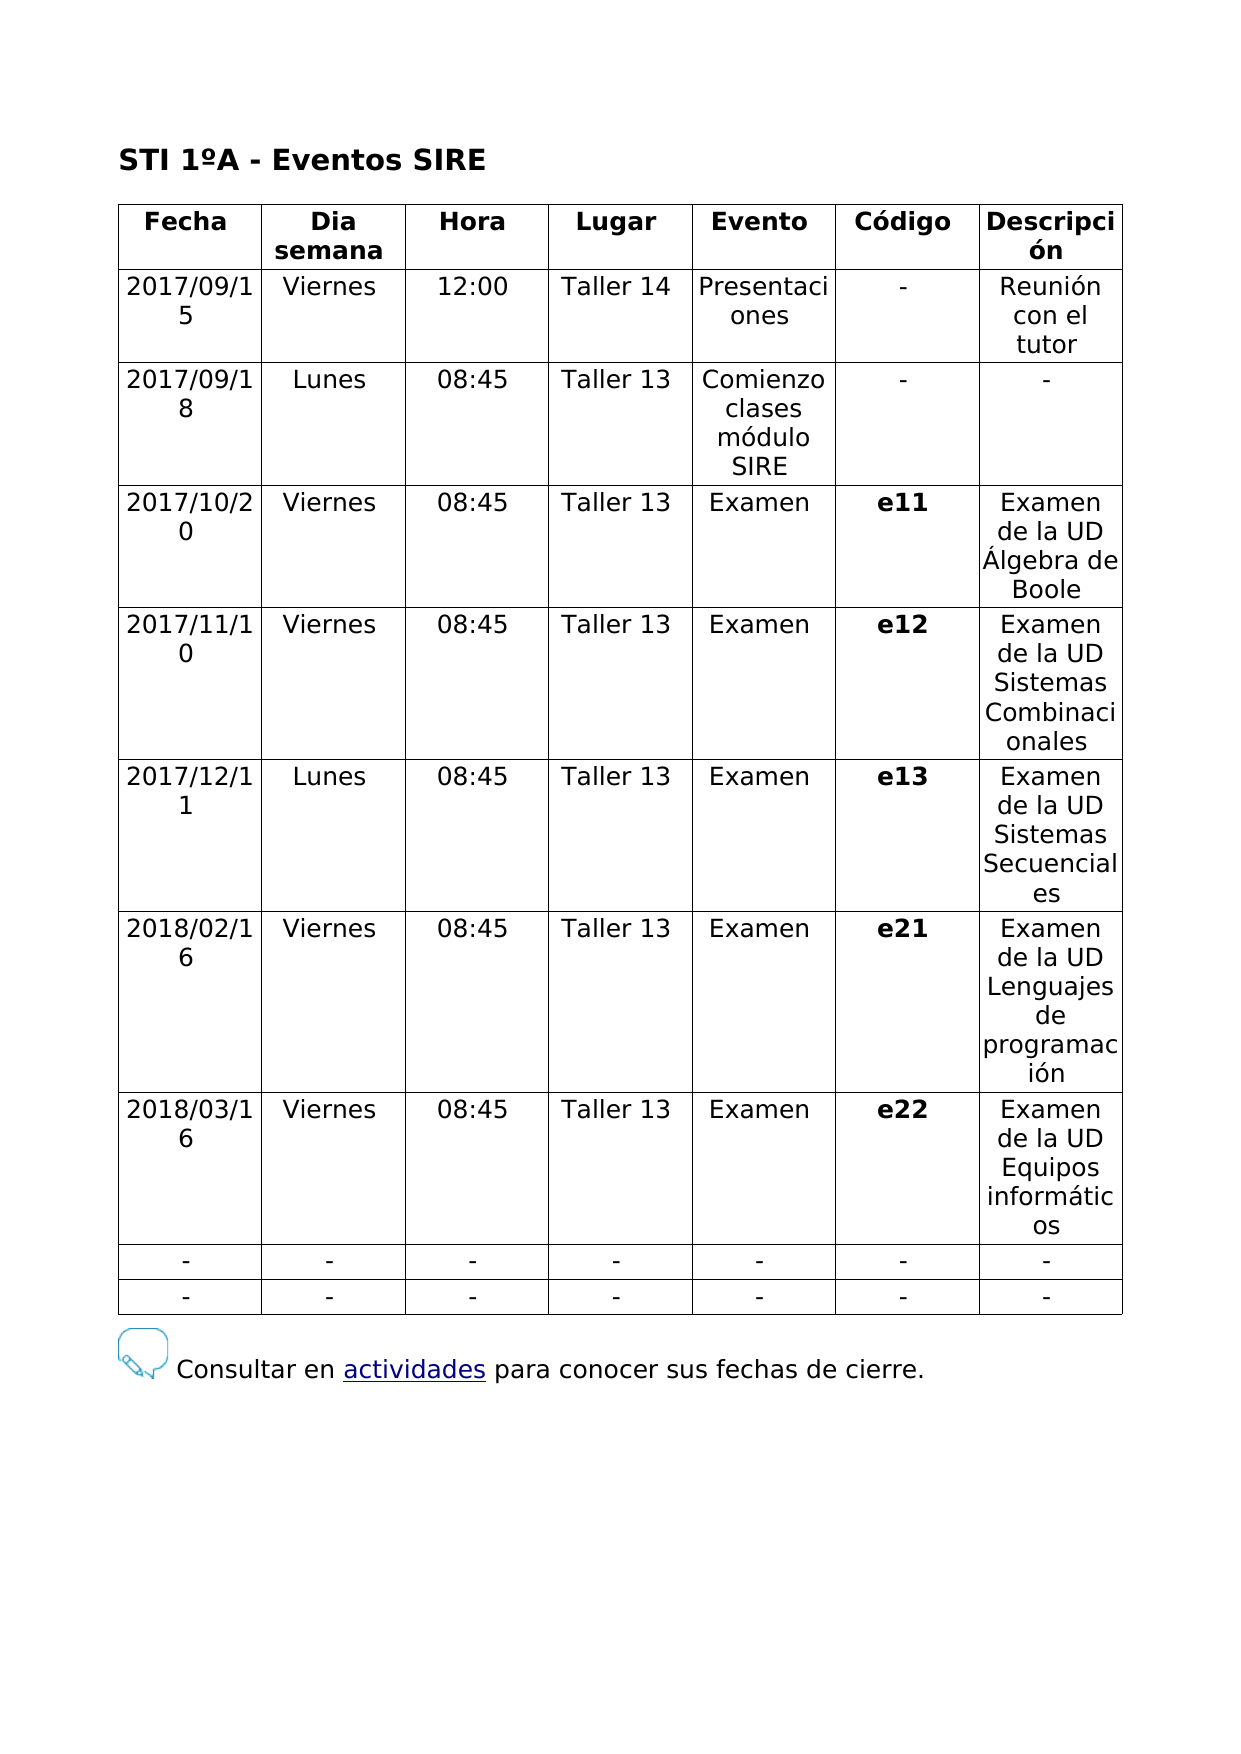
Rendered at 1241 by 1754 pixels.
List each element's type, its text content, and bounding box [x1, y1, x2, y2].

table_cell Comienzo clases módulo SIRE [693, 363, 835, 485]
table_cell 08:45 [406, 486, 548, 607]
table_cell Viernes [262, 1093, 405, 1243]
table_cell Viernes [262, 270, 405, 362]
table_cell - [693, 1280, 835, 1314]
table_cell Examen de la UD Equipos informáticos [980, 1093, 1122, 1243]
table_header Fecha [119, 205, 261, 269]
table_cell e21 [836, 912, 979, 1092]
table_header Dia semana [262, 205, 405, 269]
table_cell e11 [836, 486, 979, 607]
table_cell Viernes [262, 486, 405, 607]
table_cell e12 [836, 608, 979, 759]
picture [118, 1328, 169, 1379]
table_cell 2018/03/16 [119, 1093, 261, 1243]
table_cell Taller 13 [549, 486, 692, 607]
table_cell - [549, 1245, 692, 1279]
table_cell Taller 13 [549, 760, 692, 911]
subtitle STI 1ºA - Eventos SIRE [118, 143, 1122, 177]
table_header Descripción [980, 205, 1122, 269]
table_cell 12:00 [406, 270, 548, 362]
table_header Lugar [549, 205, 692, 269]
table_cell - [836, 1245, 979, 1279]
table_cell - [119, 1245, 261, 1279]
table_cell Examen de la UD Lenguajes de programación [980, 912, 1122, 1092]
table_cell Taller 13 [549, 912, 692, 1092]
table_cell Presentaciones [693, 270, 835, 362]
table_cell 08:45 [406, 363, 548, 485]
table_cell - [406, 1280, 548, 1314]
table_cell e22 [836, 1093, 979, 1243]
table_cell Lunes [262, 760, 405, 911]
table_cell - [980, 363, 1122, 485]
table_cell Viernes [262, 912, 405, 1092]
table_cell 2017/09/18 [119, 363, 261, 485]
table_cell - [693, 1245, 835, 1279]
table_cell 2017/09/15 [119, 270, 261, 362]
text Consultar en actividades para conocer sus fechas de cierre. [118, 1329, 1122, 1384]
table_cell 2018/02/16 [119, 912, 261, 1092]
table_cell 08:45 [406, 608, 548, 759]
table_cell Viernes [262, 608, 405, 759]
table_cell - [262, 1280, 405, 1314]
table_cell Examen [693, 608, 835, 759]
table_header Evento [693, 205, 835, 269]
table_header Código [836, 205, 979, 269]
table_cell - [836, 270, 979, 362]
table_cell 2017/11/10 [119, 608, 261, 759]
table_cell - [406, 1245, 548, 1279]
table_cell 08:45 [406, 760, 548, 911]
table_cell Lunes [262, 363, 405, 485]
table_cell - [836, 1280, 979, 1314]
table_cell Examen [693, 912, 835, 1092]
table_cell Taller 13 [549, 608, 692, 759]
table_cell - [836, 363, 979, 485]
table_cell Examen de la UD Sistemas Secuenciales [980, 760, 1122, 911]
table_cell 2017/10/20 [119, 486, 261, 607]
table_cell Taller 14 [549, 270, 692, 362]
table_cell Examen [693, 1093, 835, 1243]
table_cell Examen [693, 486, 835, 607]
table_cell Examen de la UD Álgebra de Boole [980, 486, 1122, 607]
table_cell 2017/12/11 [119, 760, 261, 911]
table_cell - [262, 1245, 405, 1279]
table_cell e13 [836, 760, 979, 911]
table_cell Taller 13 [549, 1093, 692, 1243]
table_cell - [549, 1280, 692, 1314]
table_cell 08:45 [406, 1093, 548, 1243]
table_cell Examen de la UD Sistemas Combinacionales [980, 608, 1122, 759]
table_cell - [980, 1280, 1122, 1314]
table_cell Examen [693, 760, 835, 911]
table_cell - [119, 1280, 261, 1314]
table_cell Reunión con el tutor [980, 270, 1122, 362]
table_header Hora [406, 205, 548, 269]
table_cell Taller 13 [549, 363, 692, 485]
table_cell 08:45 [406, 912, 548, 1092]
table_cell - [980, 1245, 1122, 1279]
